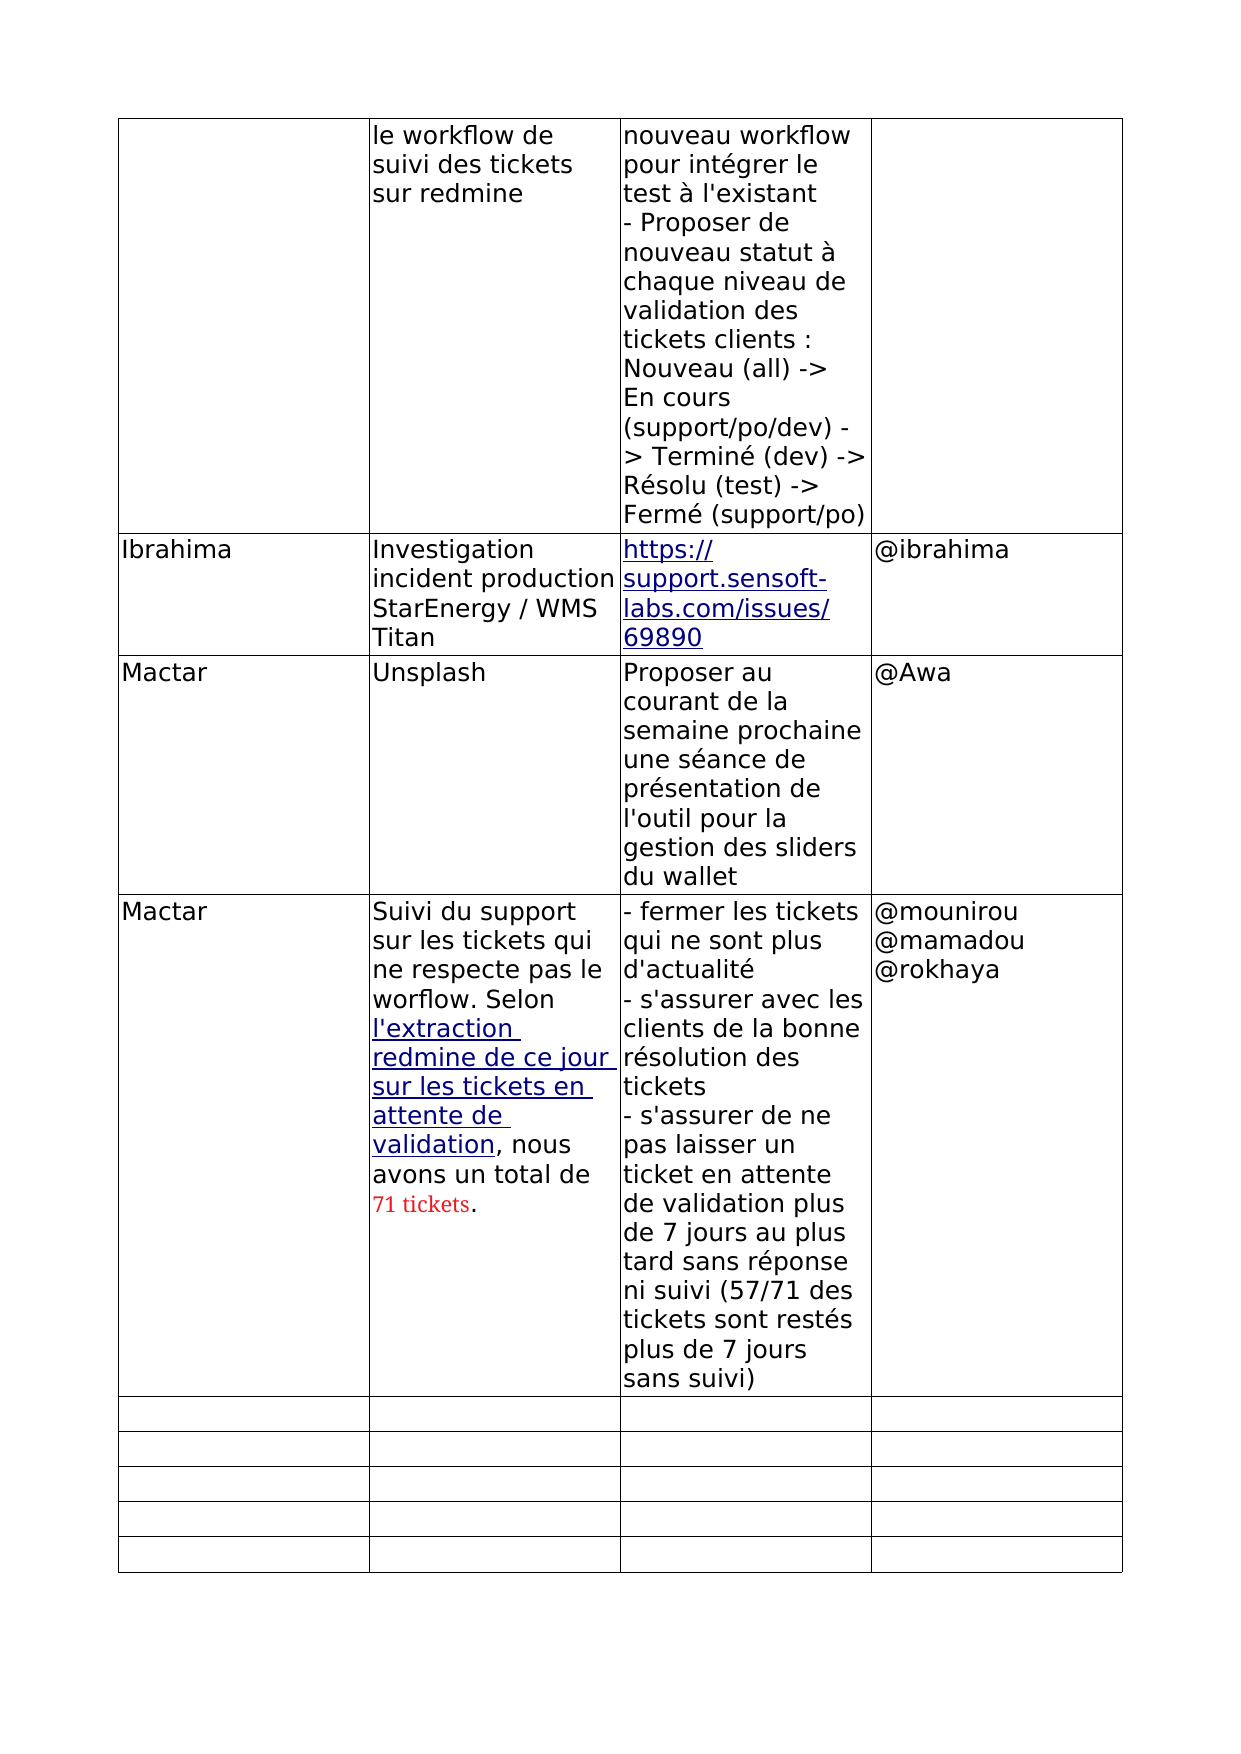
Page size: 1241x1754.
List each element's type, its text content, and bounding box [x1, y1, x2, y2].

table_cell [872, 1432, 1122, 1466]
table_cell Mactar [119, 895, 369, 1396]
table_cell [621, 1537, 871, 1572]
table_cell [621, 1432, 871, 1466]
table_cell [872, 1397, 1122, 1431]
table_cell [621, 1397, 871, 1431]
table_cell [370, 1432, 620, 1466]
table_cell [621, 1467, 871, 1501]
table_cell @mounirou @mamadou @rokhaya [872, 895, 1122, 1396]
table_cell [370, 1537, 620, 1572]
table_cell Mactar [119, 656, 369, 894]
table_cell [370, 1467, 620, 1501]
table_cell nouveau workflow pour intégrer le test à l'existant - Proposer de nouveau statut à chaque niveau de validation des tickets clients : Nouveau (all) -> En cours (support/po/dev) -> Terminé (dev) -> Résolu (test) -> Fermé (support/po) [621, 119, 871, 532]
table_cell [119, 1537, 369, 1572]
table_cell Proposer au courant de la semaine prochaine une séance de présentation de l'outil pour la gestion des sliders du wallet [621, 656, 871, 894]
table_cell [370, 1397, 620, 1431]
table_cell [370, 1502, 620, 1536]
table_cell Ibrahima [119, 534, 369, 655]
table_cell [621, 1502, 871, 1536]
table_cell [872, 1537, 1122, 1572]
table_cell @Awa [872, 656, 1122, 894]
table_cell [872, 119, 1122, 532]
table_cell Unsplash [370, 656, 620, 894]
table_cell [119, 1467, 369, 1501]
table_cell le workflow de suivi des tickets sur redmine [370, 119, 620, 532]
table_cell [872, 1502, 1122, 1536]
table_cell [119, 1432, 369, 1466]
table_cell https://support.sensoft-labs.com/issues/69890 [621, 534, 871, 655]
table_cell [872, 1467, 1122, 1501]
table_cell @ibrahima [872, 534, 1122, 655]
table_cell Suivi du support sur les tickets qui ne respecte pas le worflow. Selon l'extraction redmine de ce jour sur les tickets en attente de validation, nous avons un total de 71 tickets. [370, 895, 620, 1396]
table_cell [119, 119, 369, 532]
table_cell Investigation incident production StarEnergy / WMS Titan [370, 534, 620, 655]
table_cell [119, 1397, 369, 1431]
table_cell [119, 1502, 369, 1536]
table_cell - fermer les tickets qui ne sont plus d'actualité - s'assurer avec les clients de la bonne résolution des tickets - s'assurer de ne pas laisser un ticket en attente de validation plus de 7 jours au plus tard sans réponse ni suivi (57/71 des tickets sont restés plus de 7 jours sans suivi) [621, 895, 871, 1396]
